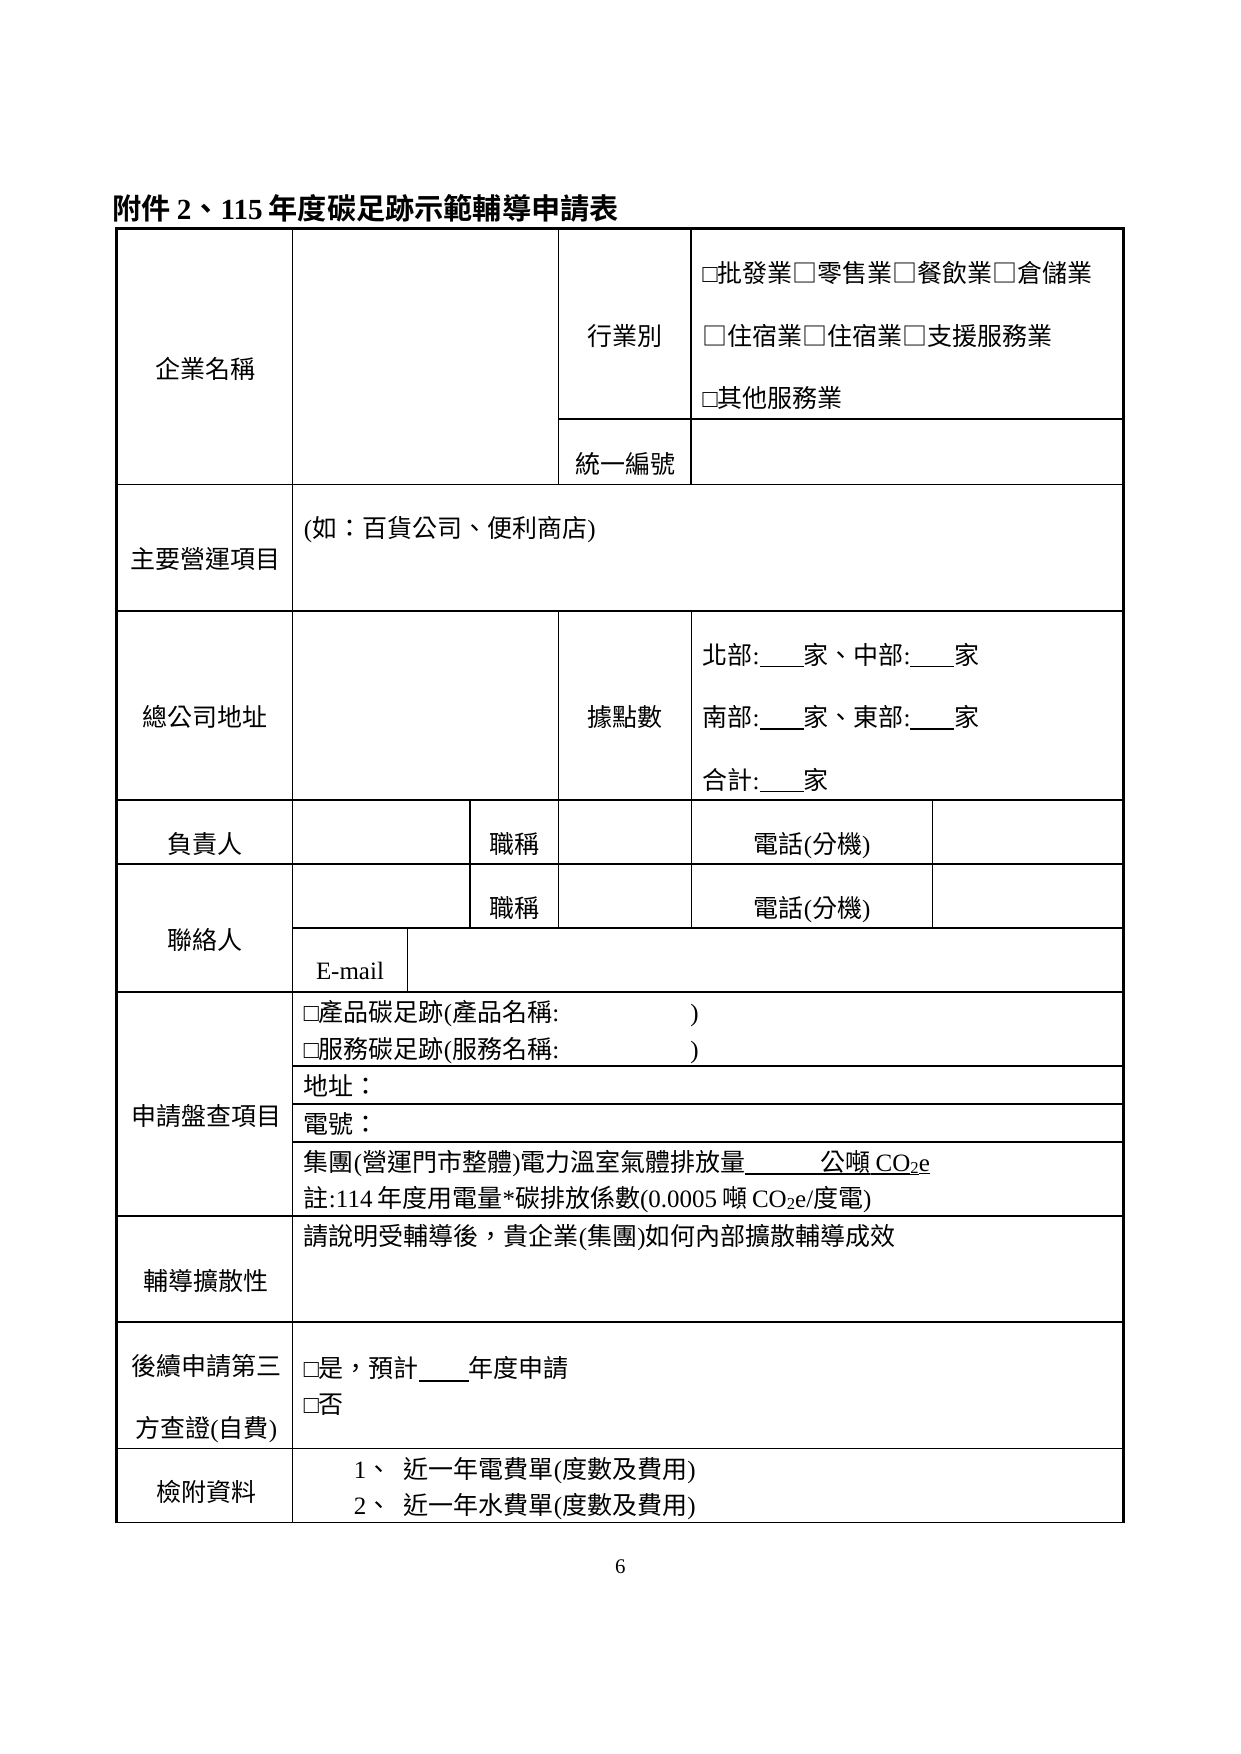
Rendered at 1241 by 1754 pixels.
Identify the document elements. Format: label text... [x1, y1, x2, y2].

table_cell □產品碳足跡(產品名稱: ) □服務碳足跡(服務名稱: ) [293, 993, 1122, 1065]
table_cell 電話(分機) [692, 865, 932, 927]
table_header □批發業□零售業□餐飲業□倉儲業 □住宿業□住宿業□支援服務業 □其他服務業 [692, 230, 1122, 418]
table_cell 後續申請第三方查證(自費) [118, 1323, 292, 1447]
table_cell [933, 801, 1122, 863]
table_cell [559, 865, 691, 927]
table_cell 檢附資料 [118, 1449, 292, 1522]
table_cell [692, 420, 1122, 483]
table_cell 聯絡人 [118, 865, 292, 991]
table_cell 申請盤查項目 [118, 993, 292, 1215]
table_cell [933, 865, 1122, 927]
table_cell 統一編號 [559, 420, 690, 483]
table_cell 負責人 [118, 801, 292, 863]
table_cell 近一年電費單(度數及費用) 近一年水費單(度數及費用) 近一年燃料(汽油、柴油、天然氣等)統計(使用量及費用) [293, 1449, 1122, 1522]
table_cell 總公司地址 [118, 612, 292, 799]
text 附件2、115年度碳足跡示範輔導申請表 [112, 165, 1128, 227]
table_cell 職稱 [471, 865, 558, 927]
table_cell [408, 929, 1122, 991]
table_cell 電話(分機) [692, 801, 932, 863]
table_header [293, 230, 558, 483]
table_cell [293, 801, 469, 863]
table_cell [293, 865, 469, 927]
table_header 行業別 [559, 230, 690, 418]
table_cell [559, 801, 691, 863]
table_cell 北部: 家、中部: 家 南部: 家、東部: 家 合計: 家 [692, 612, 1122, 799]
table_cell 輔導擴散性 [118, 1217, 292, 1321]
table_cell 電號： [293, 1105, 1122, 1141]
table_cell 據點數 [559, 612, 691, 799]
table_cell 職稱 [471, 801, 558, 863]
table_cell [293, 612, 558, 799]
table_cell 主要營運項目 [118, 485, 292, 610]
table_header 企業名稱 [118, 230, 292, 483]
table_cell □是，預計 年度申請 □否 [293, 1323, 1122, 1447]
table_cell (如：百貨公司、便利商店) [293, 485, 1122, 610]
table_cell 集團(營運門市整體)電力溫室氣體排放量 公噸CO2e 註:114年度用電量*碳排放係數(0.0005噸CO2e/度電) [293, 1143, 1122, 1215]
table_cell 請說明受輔導後，貴企業(集團)如何內部擴散輔導成效 [293, 1217, 1122, 1321]
table_cell 地址： [293, 1067, 1122, 1103]
table_cell E-mail [293, 929, 407, 991]
